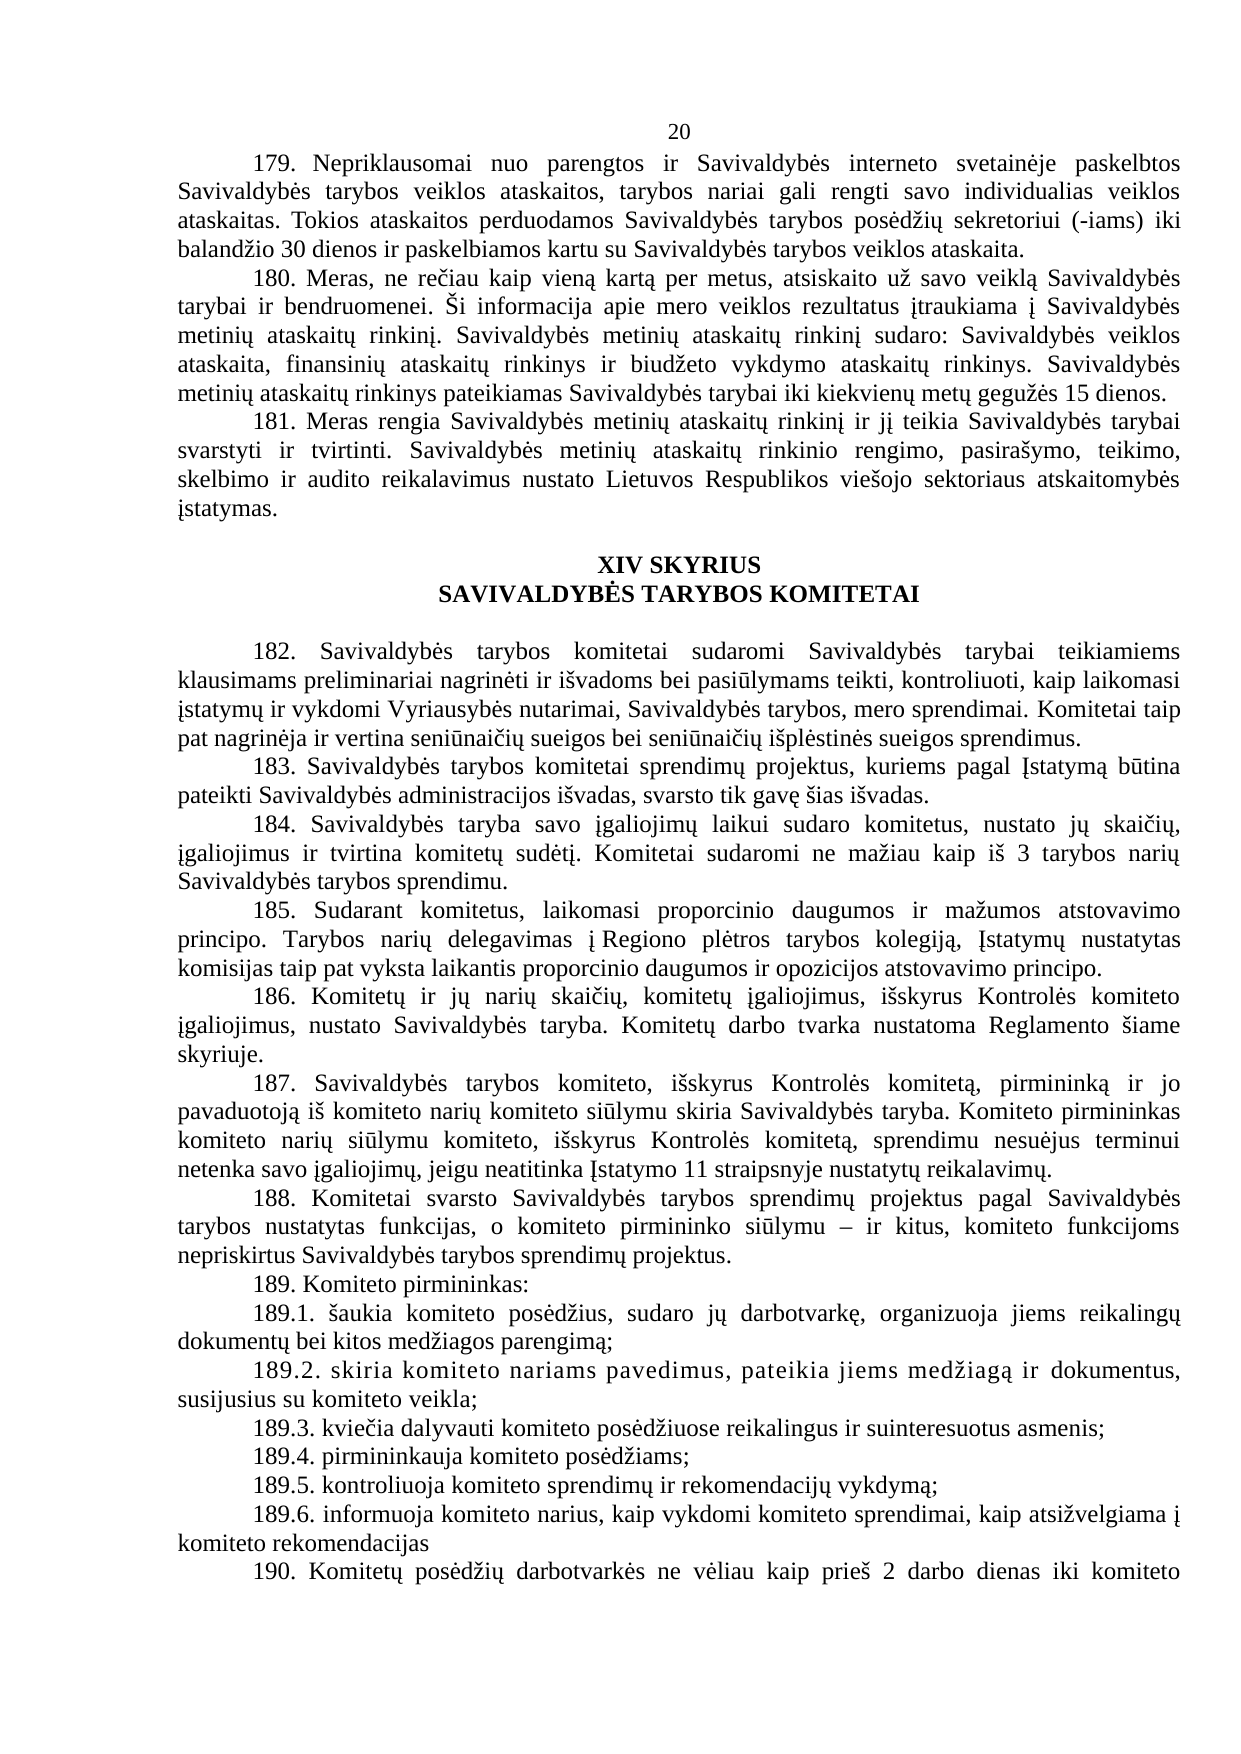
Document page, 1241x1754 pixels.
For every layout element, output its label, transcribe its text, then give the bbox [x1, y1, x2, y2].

text XIV SKYRIUS [177, 550, 1181, 579]
text 189.4. pirmininkauja komiteto posėdžiams; [177, 1441, 1181, 1470]
text 180. Meras, ne rečiau kaip vieną kartą per metus, atsiskaito už savo veiklą Savivaldybės tarybai ir bendruomenei. Ši informacija apie mero veiklos rezultatus įtraukiama į Savivaldybės metinių ataskaitų rinkinį. Savivaldybės metinių ataskaitų rinkinį sudaro: Savivaldybės veiklos ataskaita, finansinių ataskaitų rinkinys ir biudžeto vykdymo ataskaitų rinkinys. Savivaldybės metinių ataskaitų rinkinys pateikiamas Savivaldybės tarybai iki kiekvienų metų gegužės 15 dienos. [177, 263, 1181, 406]
text 182. Savivaldybės tarybos komitetai sudaromi Savivaldybės tarybai teikiamiems klausimams preliminariai nagrinėti ir išvadoms bei pasiūlymams teikti, kontroliuoti, kaip laikomasi įstatymų ir vykdomi Vyriausybės nutarimai, Savivaldybės tarybos, mero sprendimai. Komitetai taip pat nagrinėja ir vertina seniūnaičių sueigos bei seniūnaičių išplėstinės sueigos sprendimus. [177, 636, 1181, 751]
text 189.1. šaukia komiteto posėdžius, sudaro jų darbotvarkę, organizuoja jiems reikalingų dokumentų bei kitos medžiagos parengimą; [177, 1298, 1181, 1355]
text 189.6. informuoja komiteto narius, kaip vykdomi komiteto sprendimai, kaip atsižvelgiama į komiteto rekomendacijas [177, 1499, 1181, 1556]
text SAVIVALDYBĖS TARYBOS KOMITETAI [177, 579, 1181, 608]
text 189.3. kviečia dalyvauti komiteto posėdžiuose reikalingus ir suinteresuotus asmenis; [177, 1413, 1181, 1441]
text 186. Komitetų ir jų narių skaičių, komitetų įgaliojimus, išskyrus Kontrolės komiteto įgaliojimus, nustato Savivaldybės taryba. Komitetų darbo tvarka nustatoma Reglamento šiame skyriuje. [177, 981, 1181, 1068]
text 189.2. skiria komiteto nariams pavedimus, pateikia jiems medžiagą ir dokumentus, susijusius su komiteto veikla; [177, 1355, 1181, 1413]
text 185. Sudarant komitetus, laikomasi proporcinio daugumos ir mažumos atstovavimo principo. Tarybos narių delegavimas į Regiono plėtros tarybos kolegiją, Įstatymų nustatytas komisijas taip pat vyksta laikantis proporcinio daugumos ir opozicijos atstovavimo principo. [177, 895, 1181, 981]
text 190. Komitetų posėdžių darbotvarkės ne vėliau kaip prieš 2 darbo dienas iki komiteto [177, 1556, 1181, 1585]
text 189.5. kontroliuoja komiteto sprendimų ir rekomendacijų vykdymą; [177, 1470, 1181, 1499]
text 188. Komitetai svarsto Savivaldybės tarybos sprendimų projektus pagal Savivaldybės tarybos nustatytas funkcijas, o komiteto pirmininko siūlymu – ir kitus, komiteto funkcijoms nepriskirtus Savivaldybės tarybos sprendimų projektus. [177, 1183, 1181, 1269]
text 181. Meras rengia Savivaldybės metinių ataskaitų rinkinį ir jį teikia Savivaldybės tarybai svarstyti ir tvirtinti. Savivaldybės metinių ataskaitų rinkinio rengimo, pasirašymo, teikimo, skelbimo ir audito reikalavimus nustato Lietuvos Respublikos viešojo sektoriaus atskaitomybės įstatymas. [177, 406, 1181, 521]
text 183. Savivaldybės tarybos komitetai sprendimų projektus, kuriems pagal Įstatymą būtina pateikti Savivaldybės administracijos išvadas, svarsto tik gavę šias išvadas. [177, 751, 1181, 809]
text 189. Komiteto pirmininkas: [177, 1269, 1181, 1298]
text 184. Savivaldybės taryba savo įgaliojimų laikui sudaro komitetus, nustato jų skaičių, įgaliojimus ir tvirtina komitetų sudėtį. Komitetai sudaromi ne mažiau kaip iš 3 tarybos narių Savivaldybės tarybos sprendimu. [177, 809, 1181, 895]
text 179. Nepriklausomai nuo parengtos ir Savivaldybės interneto svetainėje paskelbtos Savivaldybės tarybos veiklos ataskaitos, tarybos nariai gali rengti savo individualias veiklos ataskaitas. Tokios ataskaitos perduodamos Savivaldybės tarybos posėdžių sekretoriui (-iams) iki balandžio 30 dienos ir paskelbiamos kartu su Savivaldybės tarybos veiklos ataskaita. [177, 148, 1181, 263]
text 187. Savivaldybės tarybos komiteto, išskyrus Kontrolės komitetą, pirmininką ir jo pavaduotoją iš komiteto narių komiteto siūlymu skiria Savivaldybės taryba. Komiteto pirmininkas komiteto narių siūlymu komiteto, išskyrus Kontrolės komitetą, sprendimu nesuėjus terminui netenka savo įgaliojimų, jeigu neatitinka Įstatymo 11 straipsnyje nustatytų reikalavimų. [177, 1068, 1181, 1183]
